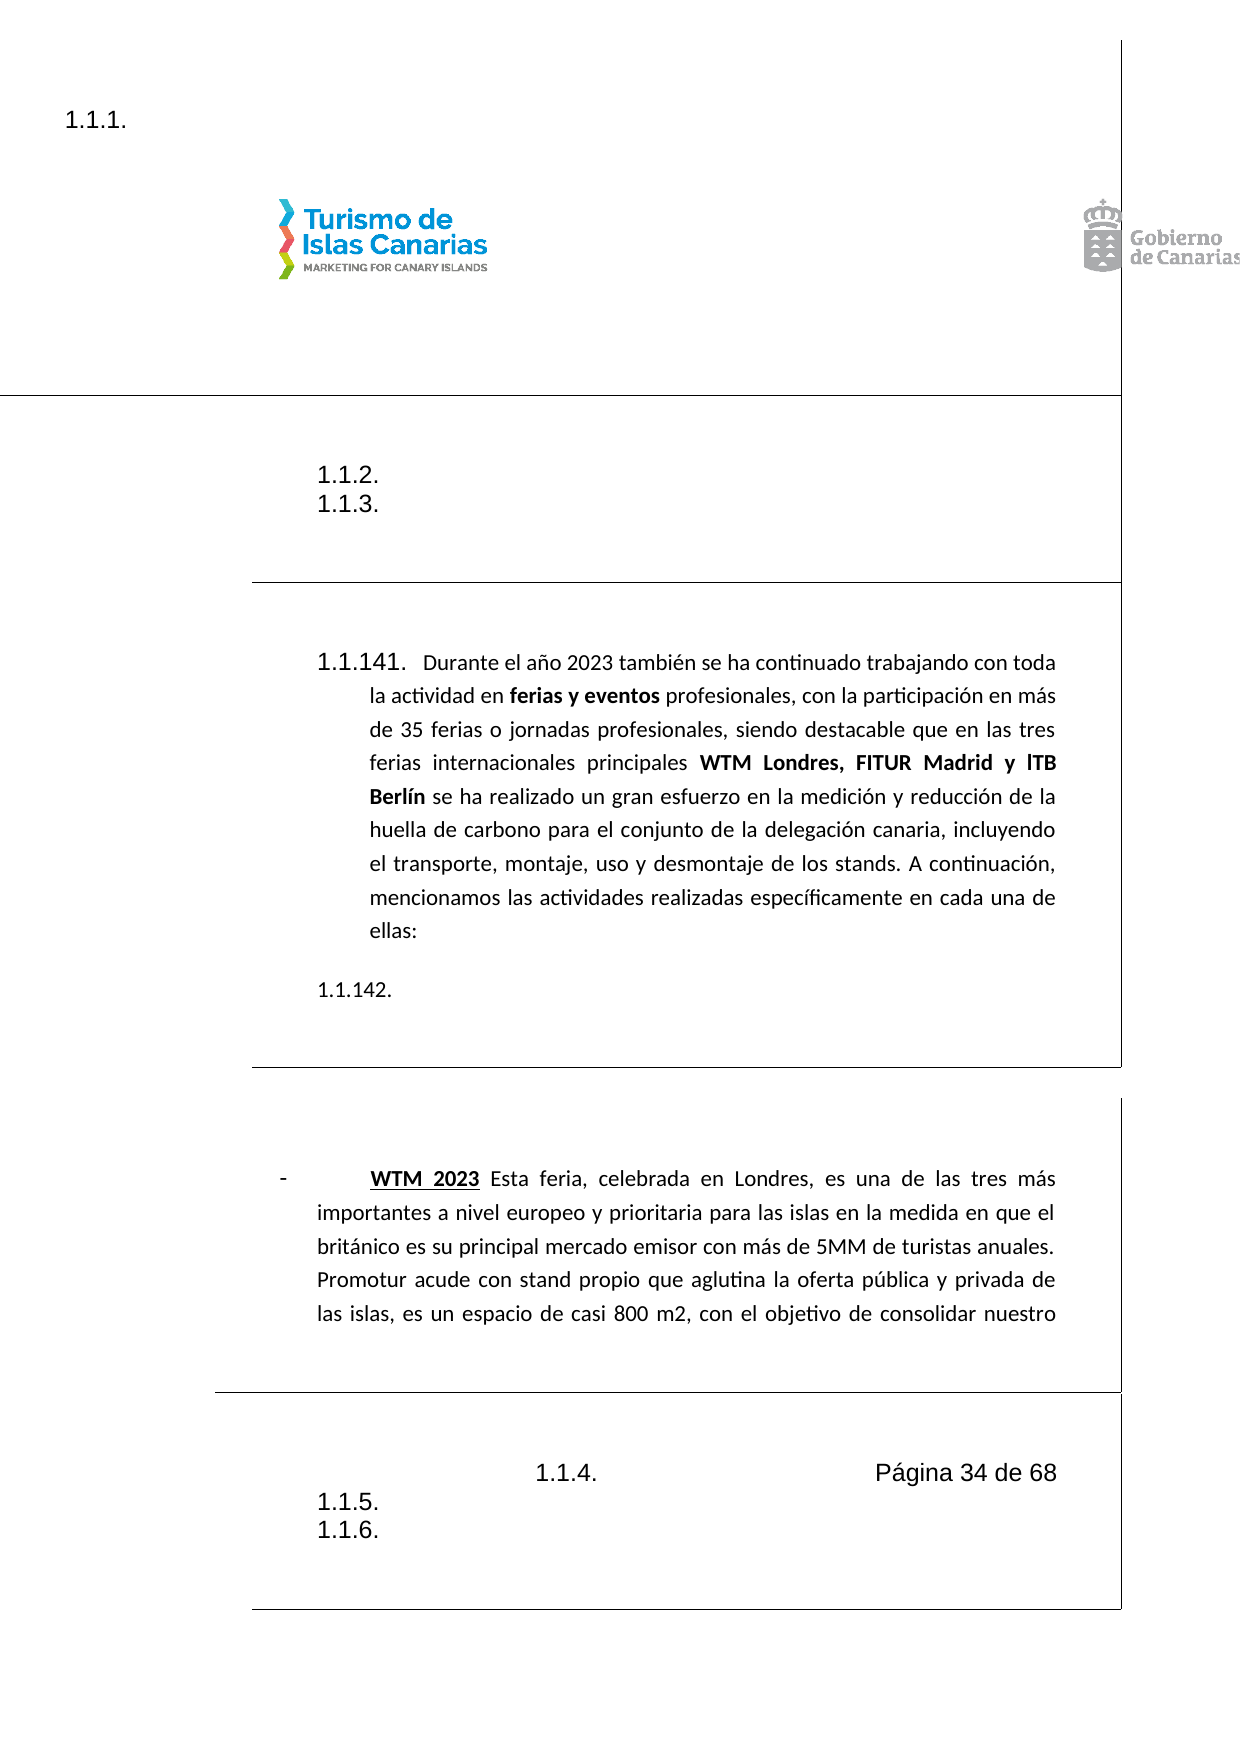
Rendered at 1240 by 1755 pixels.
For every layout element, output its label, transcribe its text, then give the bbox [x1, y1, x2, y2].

subtitle Durante el año 2023 también se ha continuado trabajando con toda la actividad en ferias y eventos profesionales, con la participación en más de 35 ferias o jornadas profesionales, siendo destacable que en las tres ferias internacionales principales WTM Londres, FITUR Madrid y lTB Berlín se ha realizado un gran esfuerzo en la medición y reducción de la huella de carbono para el conjunto de la delegación canaria, incluyendo el transporte, montaje, uso y desmontaje de los stands. A continuación, mencionamos las actividades realizadas específicamente en cada una de ellas: [252, 582, 1121, 944]
list WTM 2023 Esta feria, celebrada en Londres, es una de las tres más importantes a nivel europeo y prioritaria para las islas en la medida en que el británico es su principal mercado emisor con más de 5MM de turistas anuales. Promotur acude con stand propio que aglutina la oferta pública y privada de las islas, es un espacio de casi 800 m2, con el objetivo de consolidar nuestro liderazgo, mantener contacto con los principales agentes de la industria internacional y ofrecer una plataforma de negocio a las empresas canarias. En 2023 acudieron un total de 43.427 visitantes profesionales. [215, 1098, 1121, 1392]
